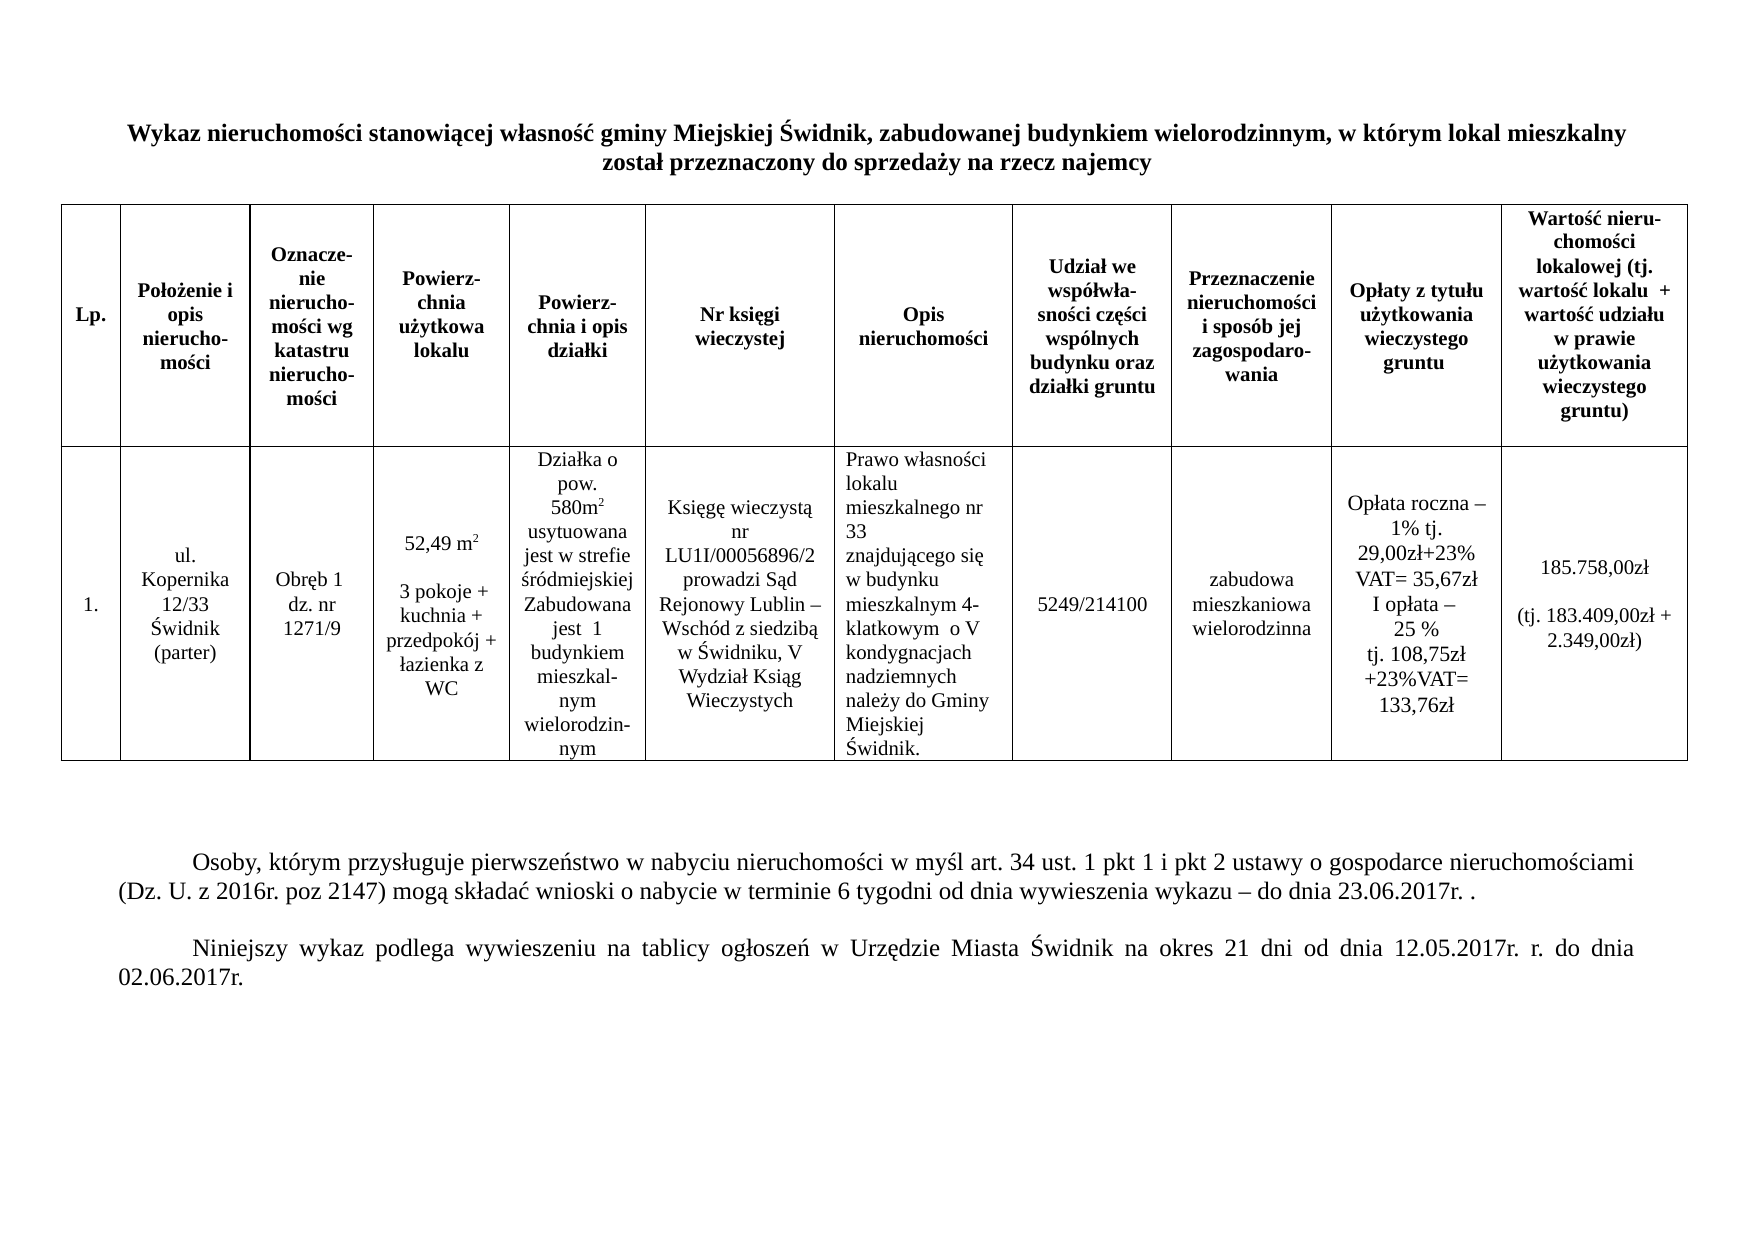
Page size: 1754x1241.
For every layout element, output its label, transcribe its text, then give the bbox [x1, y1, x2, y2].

table_header Opłaty z tytułu użytkowania wieczystego gruntu [1332, 205, 1501, 446]
table_cell 185.758,00zł (tj. 183.409,00zł + 2.349,00zł) [1502, 447, 1687, 760]
table_cell zabudowa mieszkaniowa wielorodzinna [1172, 447, 1331, 760]
table_header Oznacze-nie nierucho-mości wg katastru nierucho-mości [251, 205, 373, 446]
table_header Położenie i opis nierucho-mości [121, 205, 249, 446]
table_header Nr księgi wieczystej [646, 205, 834, 446]
table_cell Prawo własności lokalu mieszkalnego nr 33 znajdującego się w budynku mieszkalnym 4- klatkowym o V kondygnacjach nadziemnych należy do Gminy Miejskiej Świdnik. [835, 447, 1012, 760]
table_cell Obręb 1 dz. nr 1271/9 [251, 447, 373, 760]
text Osoby, którym przysługuje pierwszeństwo w nabyciu nieruchomości w myśl art. 34 ust. 1 pkt 1 i pkt 2 ustawy o gospodarce nieruchomościami (Dz. U. z 2016r. poz 2147) mogą składać wnioski o nabycie w terminie 6 tygodni od dnia wywieszenia wykazu – do dnia 23.06.2017r. . [118, 847, 1636, 905]
table_cell 5249/214100 [1013, 447, 1171, 760]
table_header Udział we współwła-sności części wspólnych budynku oraz działki gruntu [1013, 205, 1171, 446]
table_cell 1. [62, 447, 120, 760]
text Niniejszy wykaz podlega wywieszeniu na tablicy ogłoszeń w Urzędzie Miasta Świdnik na okres 21 dni od dnia 12.05.2017r. r. do dnia 02.06.2017r. [118, 933, 1636, 991]
table_header Powierz-chnia i opis działki [510, 205, 645, 446]
table_cell Księgę wieczystą nr LU1I/00056896/2 prowadzi Sąd Rejonowy Lublin – Wschód z siedzibą w Świdniku, V Wydział Ksiąg Wieczystych [646, 447, 834, 760]
table_cell ul. Kopernika 12/33 Świdnik (parter) [121, 447, 249, 760]
table_cell 52,49 m2 3 pokoje + kuchnia + przedpokój + łazienka z WC [374, 447, 509, 760]
table_cell Działka o pow. 580m2 usytuowana jest w strefie śródmiejskiej Zabudowana jest 1 budynkiem mieszkal-nym wielorodzin-nym [510, 447, 645, 760]
table_header Lp. [62, 205, 120, 446]
table_header Wartość nieru-chomości lokalowej (tj. wartość lokalu + wartość udziału w prawie użytkowania wieczystego gruntu) [1502, 205, 1687, 446]
table_cell Opłata roczna – 1% tj. 29,00zł+23% VAT= 35,67zł I opłata – 25 % tj. 108,75zł +23%VAT= 133,76zł [1332, 447, 1501, 760]
table_header Powierz-chnia użytkowa lokalu [374, 205, 509, 446]
table_header Opis nieruchomości [835, 205, 1012, 446]
text Wykaz nieruchomości stanowiącej własność gminy Miejskiej Świdnik, zabudowanej budynkiem wielorodzinnym, w którym lokal mieszkalny został przeznaczony do sprzedaży na rzecz najemcy [118, 118, 1636, 176]
table_header Przeznaczenie nieruchomości i sposób jej zagospodaro-wania [1172, 205, 1331, 446]
